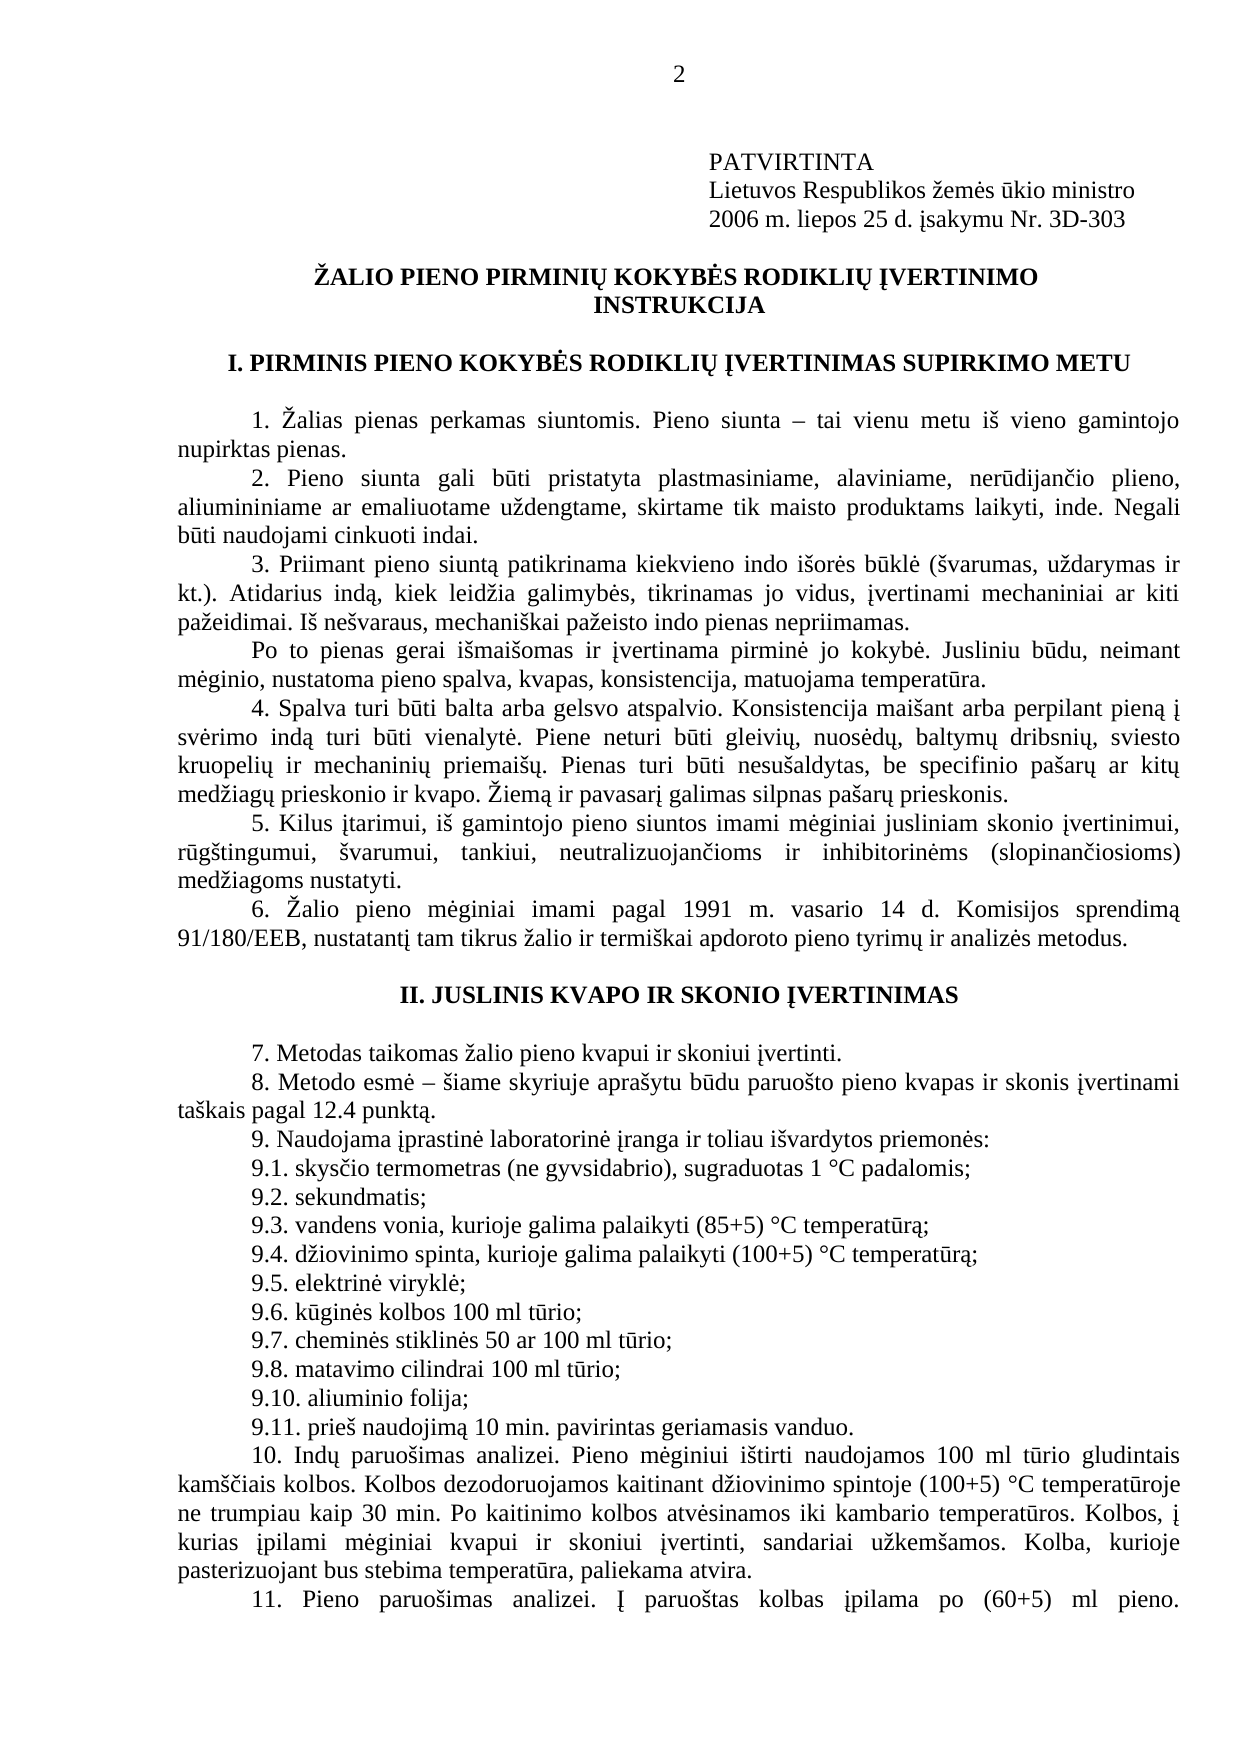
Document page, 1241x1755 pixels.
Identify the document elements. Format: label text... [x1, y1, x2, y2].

text 9.6. kūginės kolbos 100 ml tūrio; [177, 1297, 1181, 1326]
text 10. Indų paruošimas analizei. Pieno mėginiui ištirti naudojamos 100 ml tūrio gludintais kamščiais kolbos. Kolbos dezodoruojamos kaitinant džiovinimo spintoje (100+5) °C temperatūroje ne trumpiau kaip 30 min. Po kaitinimo kolbos atvėsinamos iki kambario temperatūros. Kolbos, į kurias įpilami mėginiai kvapui ir skoniui įvertinti, sandariai užkemšamos. Kolba, kurioje pasterizuojant bus stebima temperatūra, paliekama atvira. [177, 1441, 1181, 1584]
text PATVIRTINTA [177, 147, 1181, 176]
text II. JUSLINIS KVAPO IR SKONIO ĮVERTINIMAS [177, 981, 1181, 1009]
text 9.5. elektrinė viryklė; [177, 1268, 1181, 1297]
text 9.2. sekundmatis; [177, 1182, 1181, 1211]
text 9.4. džiovinimo spinta, kurioje galima palaikyti (100+5) °C temperatūrą; [177, 1239, 1181, 1268]
text 2. Pieno siunta gali būti pristatyta plastmasiniame, alaviniame, nerūdijančio plieno, aliumininiame ar emaliuotame uždengtame, skirtame tik maisto produktams laikyti, inde. Negali būti naudojami cinkuoti indai. [177, 463, 1181, 549]
text 7. Metodas taikomas žalio pieno kvapui ir skoniui įvertinti. [177, 1038, 1181, 1067]
text 9.10. aliuminio folija; [177, 1383, 1181, 1412]
text 2006 m. liepos 25 d. įsakymu Nr. 3D-303 [177, 204, 1181, 233]
text 9.7. cheminės stiklinės 50 ar 100 ml tūrio; [177, 1326, 1181, 1354]
text 9.1. skysčio termometras (ne gyvsidabrio), sugraduotas 1 °C padalomis; [177, 1153, 1181, 1182]
text 3. Priimant pieno siuntą patikrinama kiekvieno indo išorės būklė (švarumas, uždarymas ir kt.). Atidarius indą, kiek leidžia galimybės, tikrinamas jo vidus, įvertinami mechaniniai ar kiti pažeidimai. Iš nešvaraus, mechaniškai pažeisto indo pienas nepriimamas. [177, 549, 1181, 636]
text 9.3. vandens vonia, kurioje galima palaikyti (85+5) °C temperatūrą; [177, 1211, 1181, 1239]
text INSTRUKCIJA [177, 291, 1181, 319]
text Lietuvos Respublikos žemės ūkio ministro [177, 176, 1181, 204]
text 11. Pieno paruošimas analizei. Į paruoštas kolbas įpilama po (60+5) ml pieno. [177, 1584, 1181, 1613]
text 5. Kilus įtarimui, iš gamintojo pieno siuntos imami mėginiai jusliniam skonio įvertinimui, rūgštingumui, švarumui, tankiui, neutralizuojančioms ir inhibitorinėms (slopinančiosioms) medžiagoms nustatyti. [177, 808, 1181, 894]
text 9. Naudojama įprastinė laboratorinė įranga ir toliau išvardytos priemonės: [177, 1124, 1181, 1153]
text 8. Metodo esmė – šiame skyriuje aprašytu būdu paruošto pieno kvapas ir skonis įvertinami taškais pagal 12.4 punktą. [177, 1067, 1181, 1124]
text Po to pienas gerai išmaišomas ir įvertinama pirminė jo kokybė. Jusliniu būdu, neimant mėginio, nustatoma pieno spalva, kvapas, konsistencija, matuojama temperatūra. [177, 636, 1181, 693]
text 9.11. prieš naudojimą 10 min. pavirintas geriamasis vanduo. [177, 1412, 1181, 1441]
text 6. Žalio pieno mėginiai imami pagal 1991 m. vasario 14 d. Komisijos sprendimą 91/180/EEB, nustatantį tam tikrus žalio ir termiškai apdoroto pieno tyrimų ir analizės metodus. [177, 894, 1181, 952]
text 1. Žalias pienas perkamas siuntomis. Pieno siunta – tai vienu metu iš vieno gamintojo nupirktas pienas. [177, 406, 1181, 463]
text ŽALIO PIENO PIRMINIŲ KOKYBĖS RODIKLIŲ ĮVERTINIMO [177, 262, 1181, 291]
text 4. Spalva turi būti balta arba gelsvo atspalvio. Konsistencija maišant arba perpilant pieną į svėrimo indą turi būti vienalytė. Piene neturi būti gleivių, nuosėdų, baltymų dribsnių, sviesto kruopelių ir mechaninių priemaišų. Pienas turi būti nesušaldytas, be specifinio pašarų ar kitų medžiagų prieskonio ir kvapo. Žiemą ir pavasarį galimas silpnas pašarų prieskonis. [177, 693, 1181, 808]
text I. PIRMINIS PIENO KOKYBĖS RODIKLIŲ ĮVERTINIMAS SUPIRKIMO METU [177, 348, 1181, 377]
text 9.8. matavimo cilindrai 100 ml tūrio; [177, 1354, 1181, 1383]
